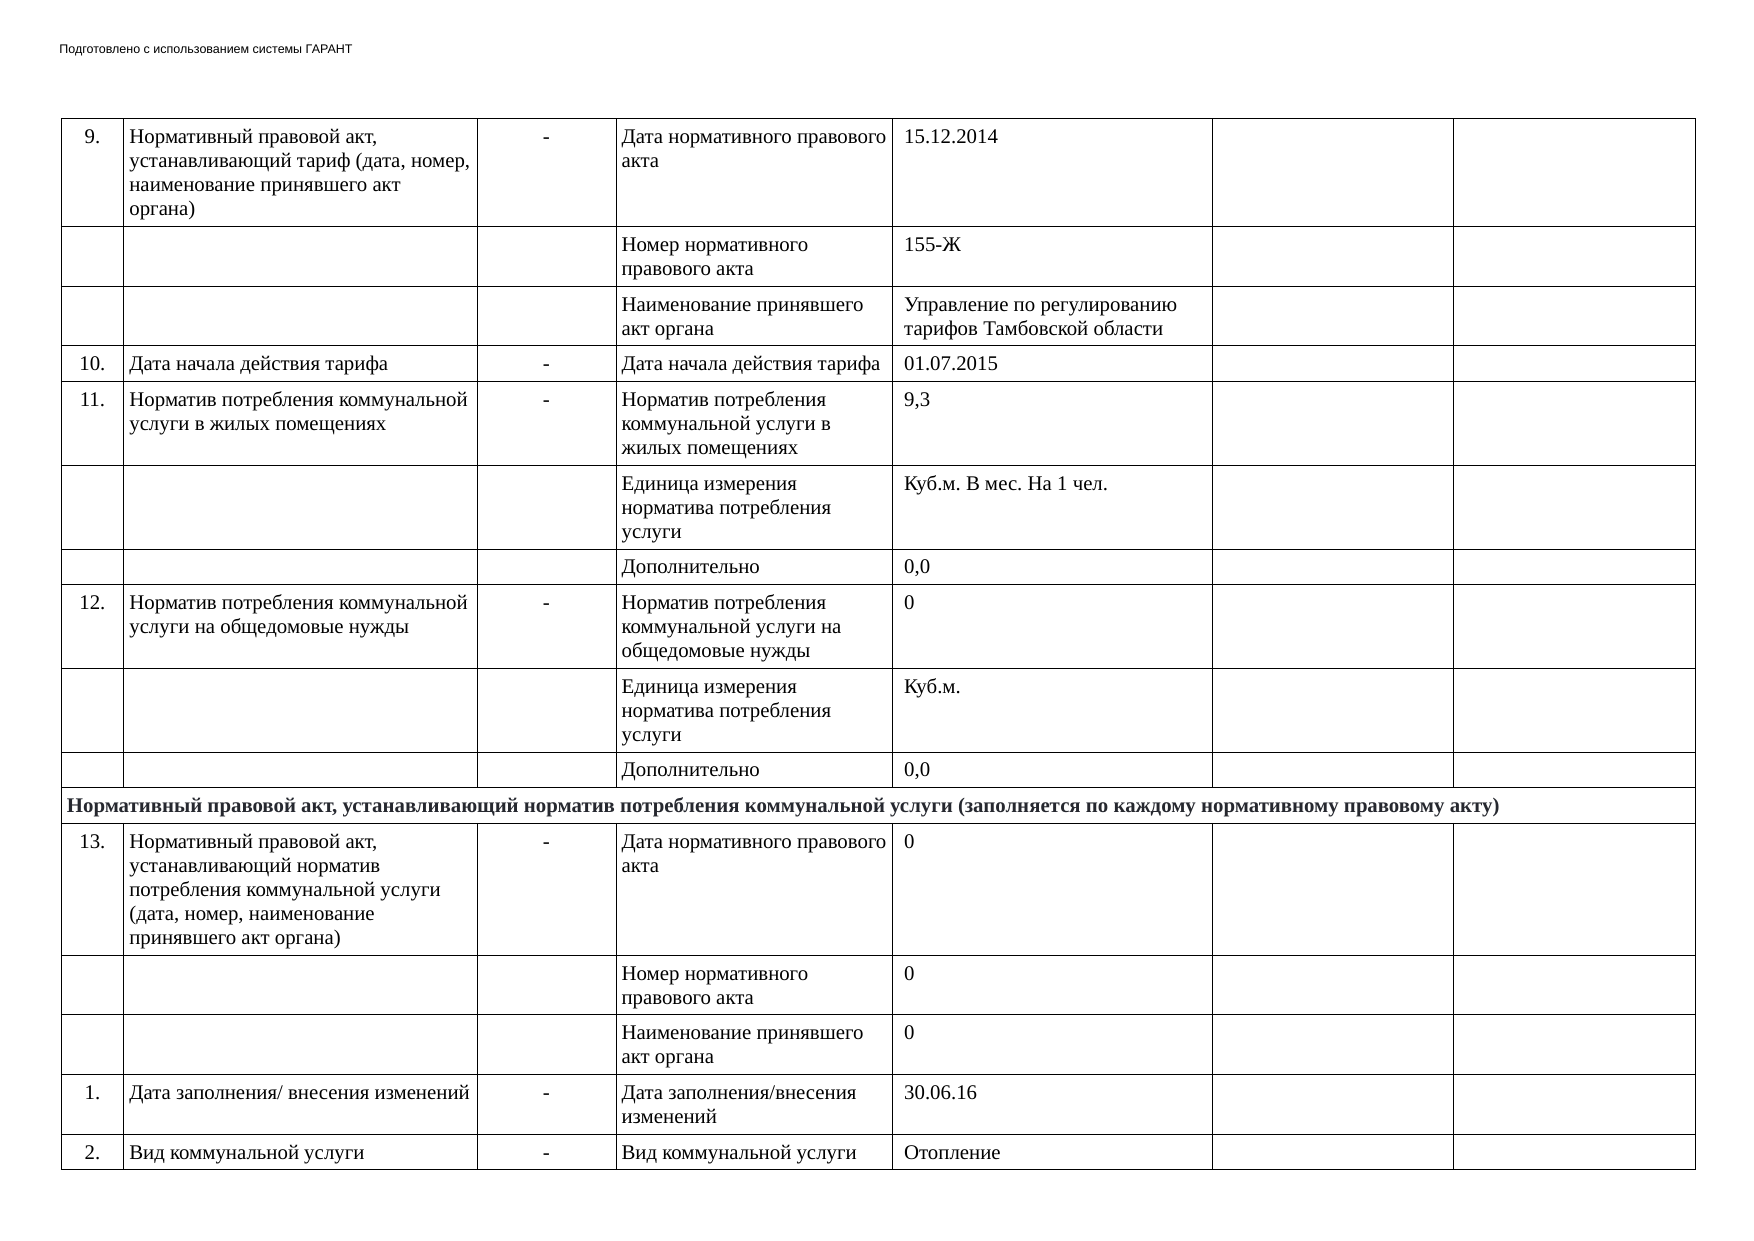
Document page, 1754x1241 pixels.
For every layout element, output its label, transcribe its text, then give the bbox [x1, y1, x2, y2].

table_cell [1213, 346, 1453, 381]
table_cell [1213, 824, 1453, 955]
table_cell Дата нормативного правового акта [617, 119, 892, 226]
table_cell 30.06.16 [893, 1075, 1212, 1134]
table_cell [1454, 753, 1695, 787]
table_cell [1454, 956, 1695, 1014]
table_cell Номер нормативного правового акта [617, 956, 892, 1014]
table_cell [1454, 1075, 1695, 1134]
table_cell 0 [893, 824, 1212, 955]
table_cell [124, 669, 477, 752]
table_cell 10. [62, 346, 123, 381]
table_cell Норматив потребления коммунальной услуги в жилых помещениях [124, 382, 477, 465]
table_cell - [478, 382, 616, 465]
table_cell [62, 227, 123, 286]
table_cell 0 [893, 585, 1212, 668]
table_cell [1454, 346, 1695, 381]
table_cell 0 [893, 1015, 1212, 1074]
table_cell [124, 753, 477, 787]
table_cell [124, 550, 477, 584]
table_cell [1213, 1075, 1453, 1134]
table_cell Нормативный правовой акт, устанавливающий норматив потребления коммунальной услуги (дата, номер, наименование принявшего акт органа) [124, 824, 477, 955]
table_cell - [478, 1075, 616, 1134]
table_cell Дата заполнения/ внесения изменений [124, 1075, 477, 1134]
table_cell Норматив потребления коммунальной услуги в жилых помещениях [617, 382, 892, 465]
table_cell [1213, 287, 1453, 345]
table_cell [1454, 382, 1695, 465]
table_cell 11. [62, 382, 123, 465]
table_cell [62, 1015, 123, 1074]
table_cell 1. [62, 1075, 123, 1134]
table_cell [1454, 227, 1695, 286]
table_cell [124, 466, 477, 548]
table_cell Единица измерения норматива потребления услуги [617, 669, 892, 752]
table_cell Наименование принявшего акт органа [617, 287, 892, 345]
table_cell [124, 1015, 477, 1074]
table_cell [1454, 824, 1695, 955]
table_cell [1454, 585, 1695, 668]
table_cell - [478, 585, 616, 668]
table_cell Куб.м. [893, 669, 1212, 752]
table_cell [478, 227, 616, 286]
table_cell Дата начала действия тарифа [617, 346, 892, 381]
table_cell [62, 550, 123, 584]
table_cell 9,3 [893, 382, 1212, 465]
table_cell [62, 466, 123, 548]
table_cell 9. [62, 119, 123, 226]
table_cell [1454, 1135, 1695, 1169]
table_cell Нормативный правовой акт, устанавливающий норматив потребления коммунальной услуги (заполняется по каждому нормативному правовому акту) [62, 788, 1695, 823]
table_cell - [478, 824, 616, 955]
table_cell Норматив потребления коммунальной услуги на общедомовые нужды [124, 585, 477, 668]
table_cell 155-Ж [893, 227, 1212, 286]
table_cell [62, 287, 123, 345]
table_cell [62, 669, 123, 752]
table_cell Дата начала действия тарифа [124, 346, 477, 381]
table_cell [1213, 1015, 1453, 1074]
table_cell [478, 956, 616, 1014]
table_cell Отопление [893, 1135, 1212, 1169]
table_cell [478, 550, 616, 584]
table_cell 0 [893, 956, 1212, 1014]
table_cell [1213, 753, 1453, 787]
table_cell - [478, 346, 616, 381]
table_cell 13. [62, 824, 123, 955]
table_cell [478, 466, 616, 548]
table_cell [1213, 382, 1453, 465]
table_cell - [478, 1135, 616, 1169]
table_cell [1454, 550, 1695, 584]
table_cell [1213, 1135, 1453, 1169]
table_cell Дополнительно [617, 550, 892, 584]
table_cell [1454, 466, 1695, 548]
table_cell Нормативный правовой акт, устанавливающий тариф (дата, номер, наименование принявшего акт органа) [124, 119, 477, 226]
table_cell Дополнительно [617, 753, 892, 787]
table_cell 15.12.2014 [893, 119, 1212, 226]
table_cell [1213, 585, 1453, 668]
table_cell [124, 287, 477, 345]
table_cell 12. [62, 585, 123, 668]
table_cell 2. [62, 1135, 123, 1169]
table_cell Вид коммунальной услуги [617, 1135, 892, 1169]
table_cell 01.07.2015 [893, 346, 1212, 381]
table_cell - [478, 119, 616, 226]
table_cell [124, 227, 477, 286]
table_cell [1454, 287, 1695, 345]
table_cell Управление по регулированию тарифов Тамбовской области [893, 287, 1212, 345]
table_cell [62, 753, 123, 787]
table_cell [1213, 550, 1453, 584]
table_cell [124, 956, 477, 1014]
table_cell Дата заполнения/внесения изменений [617, 1075, 892, 1134]
table_cell Норматив потребления коммунальной услуги на общедомовые нужды [617, 585, 892, 668]
table_cell [1454, 669, 1695, 752]
table_cell [1213, 227, 1453, 286]
table_cell [478, 1015, 616, 1074]
table_cell Куб.м. В мес. На 1 чел. [893, 466, 1212, 548]
table_cell 0,0 [893, 550, 1212, 584]
table_cell [1213, 119, 1453, 226]
table_cell [478, 753, 616, 787]
table_cell Единица измерения норматива потребления услуги [617, 466, 892, 548]
table_cell Вид коммунальной услуги [124, 1135, 477, 1169]
table_cell [62, 956, 123, 1014]
table_cell [1454, 1015, 1695, 1074]
table_cell [1213, 669, 1453, 752]
table_cell [1454, 119, 1695, 226]
table_cell [478, 287, 616, 345]
table_cell Номер нормативного правового акта [617, 227, 892, 286]
table_cell [478, 669, 616, 752]
table_cell Наименование принявшего акт органа [617, 1015, 892, 1074]
table_cell [1213, 956, 1453, 1014]
table_cell Дата нормативного правового акта [617, 824, 892, 955]
table_cell [1213, 466, 1453, 548]
table_cell 0,0 [893, 753, 1212, 787]
